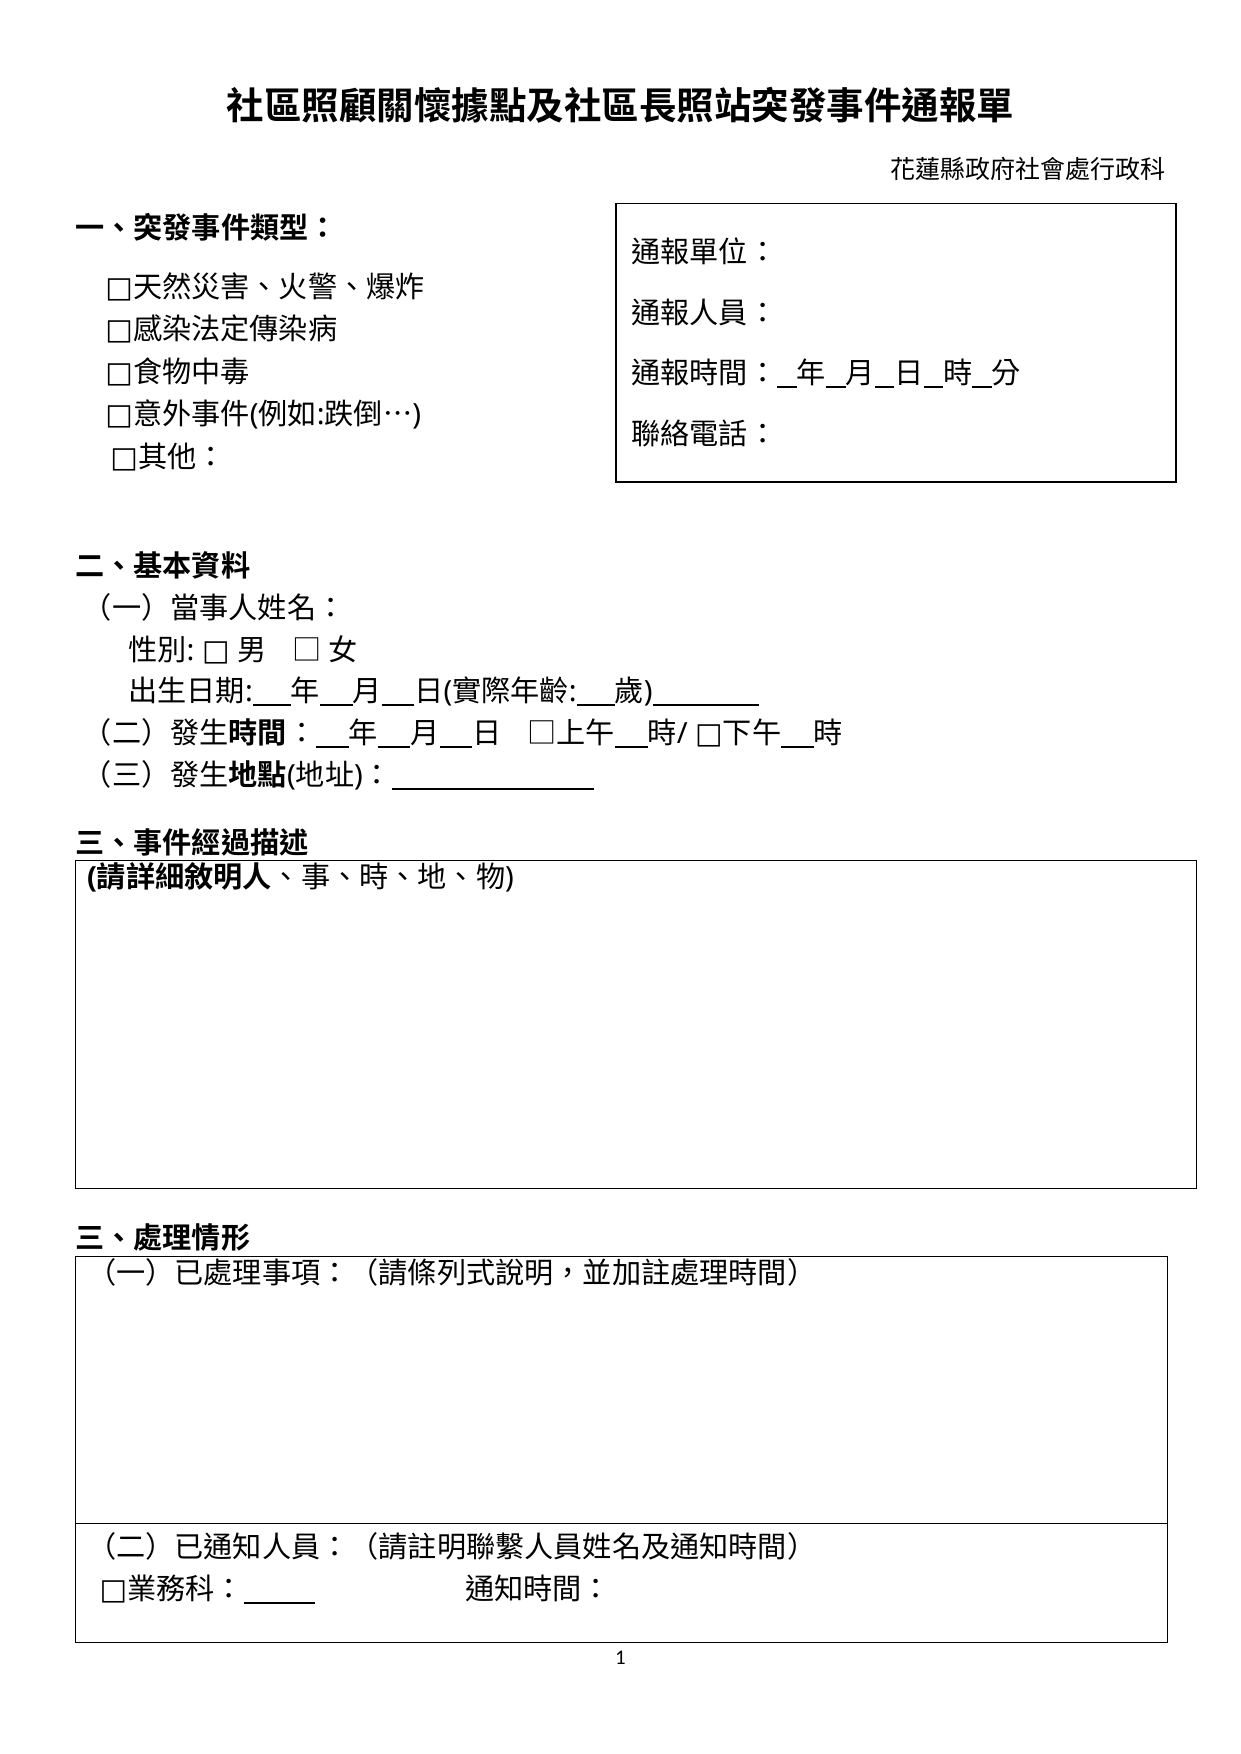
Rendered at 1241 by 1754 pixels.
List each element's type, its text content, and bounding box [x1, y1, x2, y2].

text □其他： [87, 433, 615, 476]
table_header (請詳細敘明人、事、時、地、物) [76, 861, 1196, 1188]
text □意外事件(例如:跌倒…) [75, 391, 615, 433]
text □天然災害、火警、爆炸 [75, 263, 615, 306]
text 出生日期: 年 月 日(實際年齡: 歲) [75, 668, 1165, 710]
text 三、事件經過描述 [75, 827, 1165, 860]
text 通報時間： 年 月 日 時 分 [631, 350, 1161, 392]
text （三）發生地點(地址)： [75, 752, 1165, 793]
text 聯絡電話： [631, 411, 1161, 452]
table_header （一）已處理事項：（請條列式說明，並加註處理時間） [76, 1257, 1167, 1523]
text 三、處理情形 [75, 1222, 1165, 1256]
text （二）發生時間： 年 月 日 □上午 時/ □下午 時 [75, 710, 1165, 752]
text 性別: □ 男 □ 女 [75, 627, 1165, 668]
text 通報單位： [631, 229, 1161, 271]
text 社區照顧關懷據點及社區長照站突發事件通報單 [75, 76, 1165, 130]
text （一）當事人姓名： [75, 585, 1165, 627]
text □食物中毒 [75, 348, 615, 391]
text □感染法定傳染病 [75, 306, 615, 348]
text 花蓮縣政府社會處行政科 [75, 149, 1165, 187]
text 通報人員： [631, 290, 1161, 332]
text 一、突發事件類型： [75, 187, 1165, 263]
table_cell （二）已通知人員：（請註明聯繫人員姓名及通知時間） □業務科： 通知時間： [76, 1524, 1167, 1642]
text 二、基本資料 [75, 543, 1165, 585]
